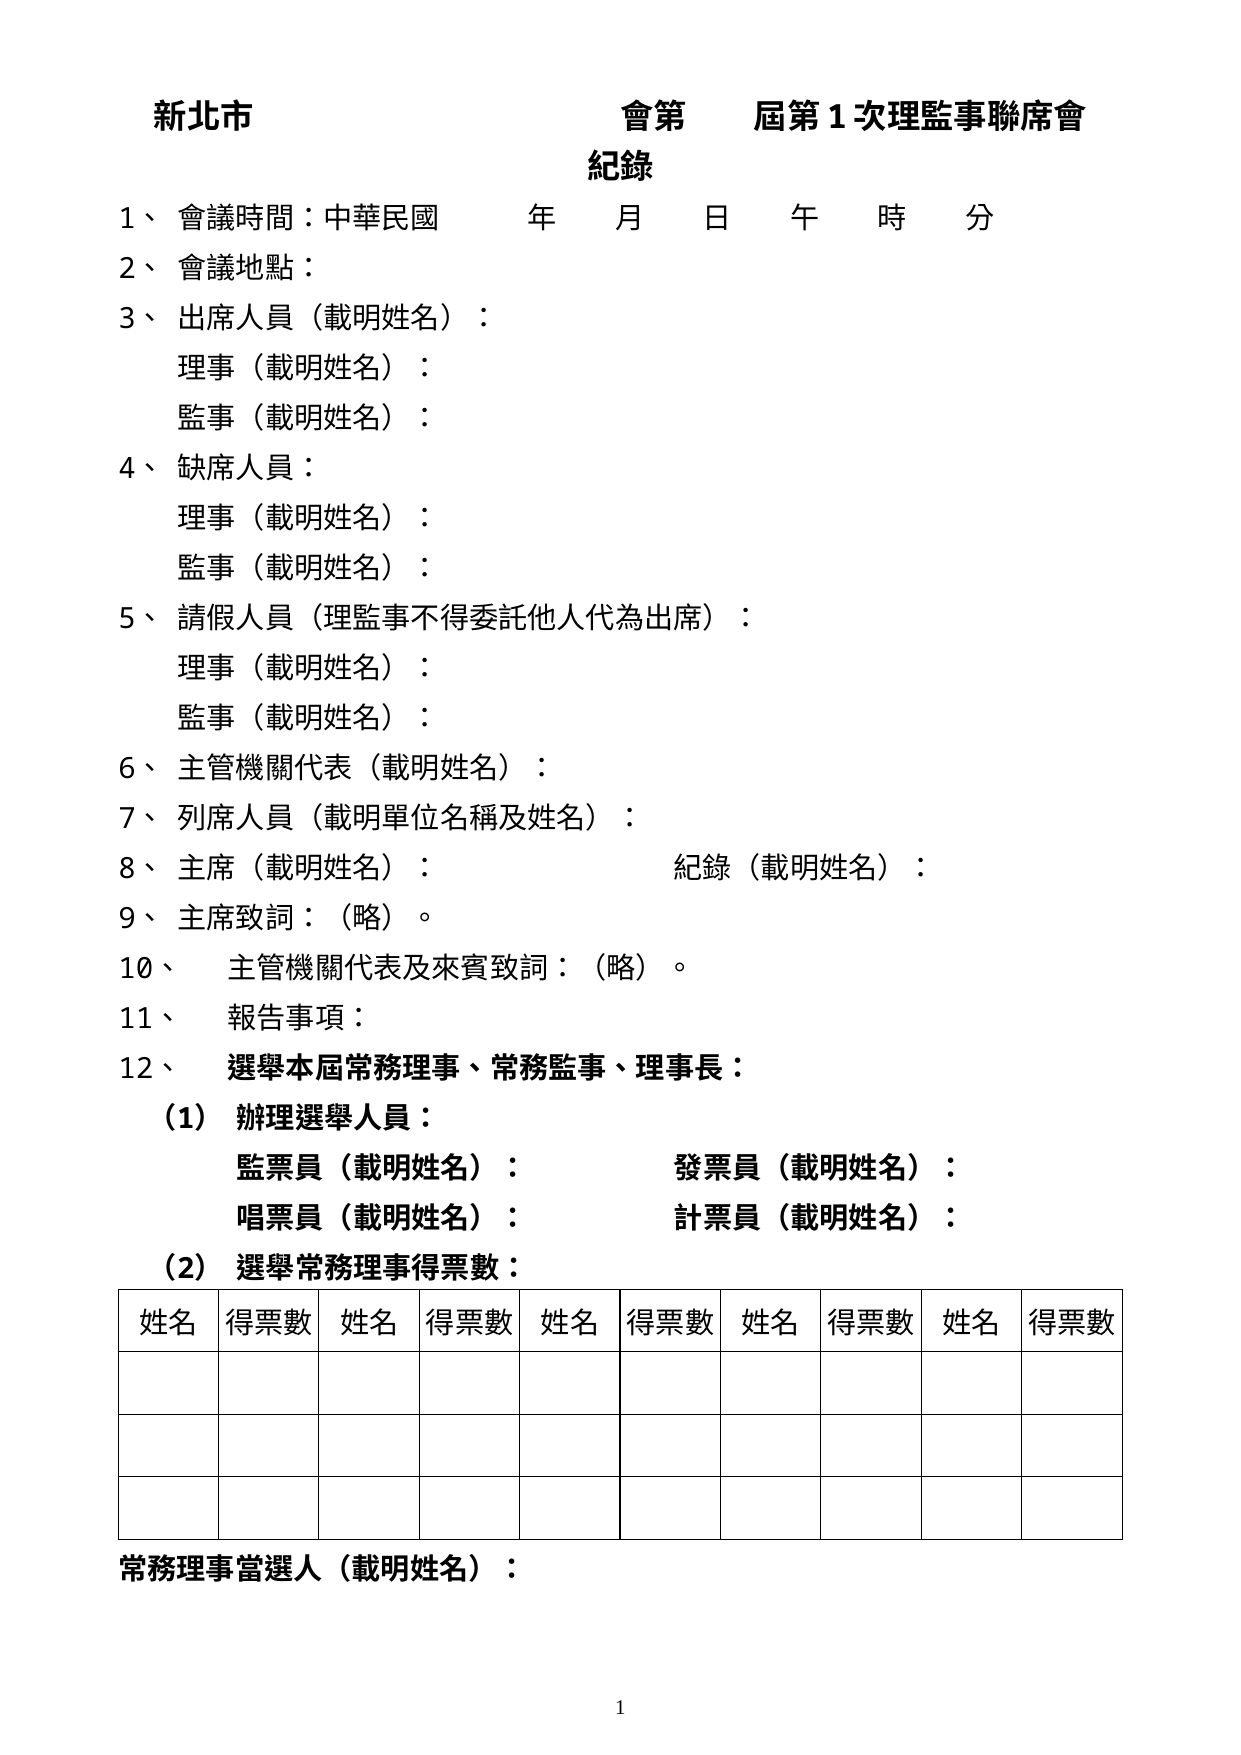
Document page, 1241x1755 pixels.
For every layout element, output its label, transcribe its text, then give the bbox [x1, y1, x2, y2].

table_cell [420, 1477, 519, 1539]
text 理事（載明姓名）： [177, 339, 1122, 389]
list 請假人員（理監事不得委託他人代為出席）： [118, 589, 1122, 639]
list 主管機關代表及來賓致詞：（略）。 [118, 939, 1122, 989]
list 列席人員（載明單位名稱及姓名）： [118, 789, 1122, 839]
table_cell [219, 1477, 318, 1539]
table_header 得票數 [1022, 1290, 1122, 1351]
table_cell [621, 1477, 720, 1539]
table_cell [219, 1352, 318, 1414]
table_cell [119, 1477, 218, 1539]
list 出席人員（載明姓名）： [118, 289, 1122, 339]
table_cell [922, 1352, 1021, 1414]
table_cell [821, 1352, 921, 1414]
table_header 姓名 [922, 1290, 1021, 1351]
list 主管機關代表（載明姓名）： [118, 739, 1122, 789]
table_header 姓名 [319, 1290, 419, 1351]
table_header 姓名 [119, 1290, 218, 1351]
table_cell [420, 1352, 519, 1414]
table_cell [520, 1477, 619, 1539]
list 選舉本屆常務理事、常務監事、理事長： [118, 1039, 1122, 1089]
table_cell [621, 1415, 720, 1476]
table_header 得票數 [821, 1290, 921, 1351]
table_cell [1022, 1352, 1122, 1414]
table_cell [119, 1415, 218, 1476]
list 報告事項： [118, 989, 1122, 1039]
table_header 得票數 [219, 1290, 318, 1351]
text 紀錄 [118, 139, 1122, 189]
table_cell [520, 1415, 619, 1476]
table_cell [922, 1477, 1021, 1539]
table_header 姓名 [721, 1290, 820, 1351]
table_cell [319, 1477, 419, 1539]
list 主席（載明姓名）： 紀錄（載明姓名）： [118, 839, 1122, 889]
table_cell [1022, 1477, 1122, 1539]
table_header 姓名 [520, 1290, 619, 1351]
table_header 得票數 [621, 1290, 720, 1351]
table_cell [821, 1477, 921, 1539]
table_cell [319, 1415, 419, 1476]
table_cell [721, 1415, 820, 1476]
table_cell [520, 1352, 619, 1414]
list 缺席人員： [118, 439, 1122, 489]
list 會議地點： [118, 239, 1122, 289]
text 理事（載明姓名）： [177, 489, 1122, 539]
table_cell [219, 1415, 318, 1476]
table_header 得票數 [420, 1290, 519, 1351]
list 選舉常務理事得票數： [148, 1239, 1122, 1289]
text 理事（載明姓名）： [177, 639, 1122, 689]
table_cell [119, 1352, 218, 1414]
table_cell [621, 1352, 720, 1414]
text 唱票員（載明姓名）： 計票員（載明姓名）： [236, 1189, 1122, 1239]
list 辦理選舉人員： [148, 1089, 1122, 1139]
text 監事（載明姓名）： [177, 689, 1122, 739]
table_cell [721, 1477, 820, 1539]
table_cell [922, 1415, 1021, 1476]
table_cell [1022, 1415, 1122, 1476]
list 會議時間：中華民國 年 月 日 午 時 分 [118, 189, 1122, 239]
table_cell [721, 1352, 820, 1414]
text 新北市 會第 屆第1次理監事聯席會 [118, 89, 1122, 139]
text 監票員（載明姓名）： 發票員（載明姓名）： [236, 1139, 1122, 1189]
text 常務理事當選人（載明姓名）： [118, 1540, 1122, 1590]
text 監事（載明姓名）： [177, 389, 1122, 439]
text 監事（載明姓名）： [177, 539, 1122, 589]
table_cell [821, 1415, 921, 1476]
table_cell [420, 1415, 519, 1476]
list 主席致詞：（略）。 [118, 889, 1122, 939]
table_cell [319, 1352, 419, 1414]
